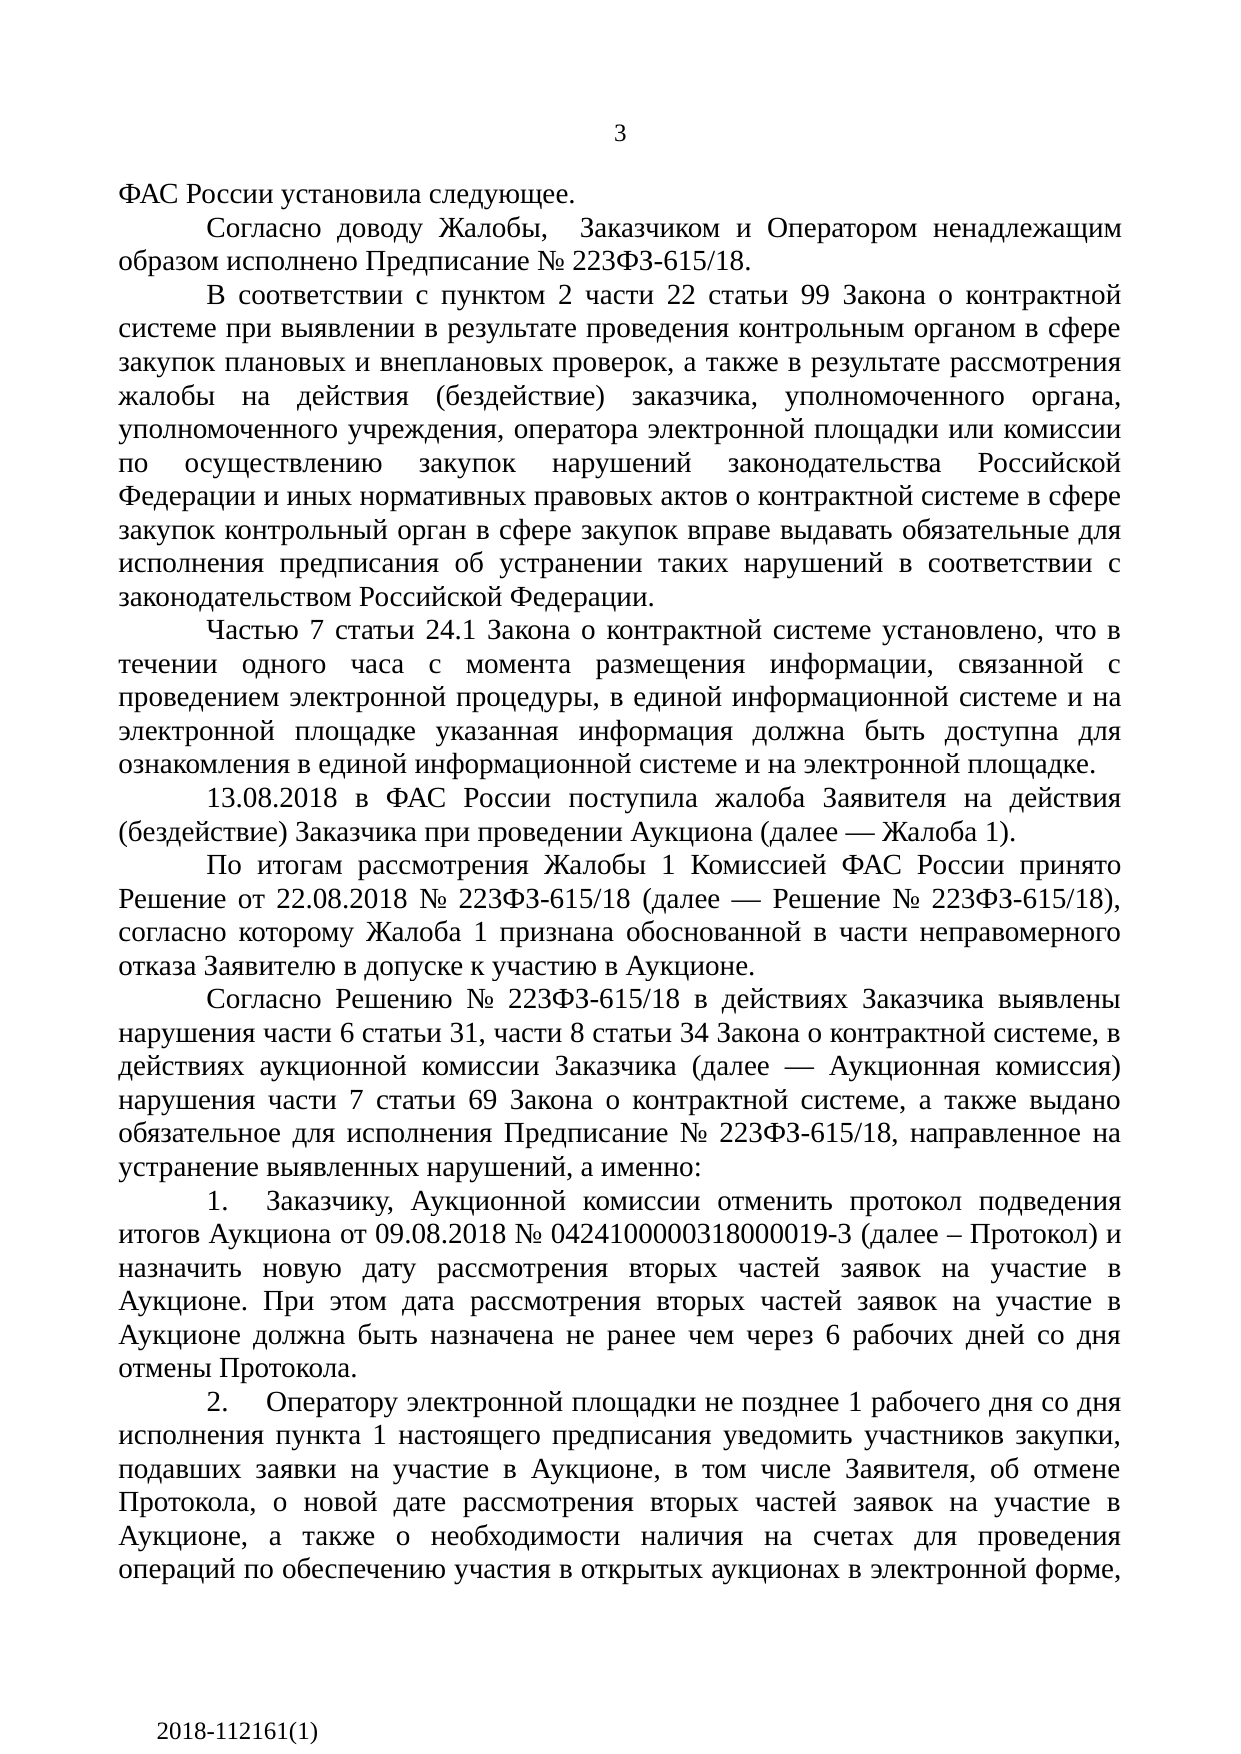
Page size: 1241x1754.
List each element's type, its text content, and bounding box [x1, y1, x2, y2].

text 1. Заказчику, Аукционной комиссии отменить протокол подведения итогов Аукциона от 09.08.2018 № 0424100000318000019-3 (далее – Протокол) и назначить новую дату рассмотрения вторых частей заявок на участие в Аукционе. При этом дата рассмотрения вторых частей заявок на участие в Аукционе должна быть назначена не ранее чем через 6 рабочих дней со дня отмены Протокола. [118, 1183, 1122, 1384]
text 13.08.2018 в ФАС России поступила жалоба Заявителя на действия (бездействие) Заказчика при проведении Аукциона (далее — Жалоба 1). [118, 780, 1122, 847]
text Согласно доводу Жалобы, Заказчиком и Оператором ненадлежащим образом исполнено Предписание № 223ФЗ-615/18. [118, 210, 1122, 277]
text Согласно Решению № 223ФЗ-615/18 в действиях Заказчика выявлены нарушения части 6 статьи 31, части 8 статьи 34 Закона о контрактной системе, в действиях аукционной комиссии Заказчика (далее — Аукционная комиссия) нарушения части 7 статьи 69 Закона о контрактной системе, а также выдано обязательное для исполнения Предписание № 223ФЗ-615/18, направленное на устранение выявленных нарушений, а именно: [118, 981, 1122, 1183]
text По итогам рассмотрения Жалобы 1 Комиссией ФАС России принято Решение от 22.08.2018 № 223ФЗ-615/18 (далее — Решение № 223ФЗ-615/18), согласно которому Жалоба 1 признана обоснованной в части неправомерного отказа Заявителю в допуске к участию в Аукционе. [118, 847, 1122, 981]
text ФАС России установила следующее. [118, 176, 1122, 210]
text В соответствии с пунктом 2 части 22 статьи 99 Закона о контрактной системе при выявлении в результате проведения контрольным органом в сфере закупок плановых и внеплановых проверок, а также в результате рассмотрения жалобы на действия (бездействие) заказчика, уполномоченного органа, уполномоченного учреждения, оператора электронной площадки или комиссии по осуществлению закупок нарушений законодательства Российской Федерации и иных нормативных правовых актов о контрактной системе в сфере закупок контрольный орган в сфере закупок вправе выдавать обязательные для исполнения предписания об устранении таких нарушений в соответствии с законодательством Российской Федерации. [118, 277, 1122, 612]
text 2. Оператору электронной площадки не позднее 1 рабочего дня со дня исполнения пункта 1 настоящего предписания уведомить участников закупки, подавших заявки на участие в Аукционе, в том числе Заявителя, об отмене Протокола, о новой дате рассмотрения вторых частей заявок на участие в Аукционе, а также о необходимости наличия на счетах для проведения операций по обеспечению участия в открытых аукционах в электронной форме, [118, 1384, 1122, 1585]
text Частью 7 статьи 24.1 Закона о контрактной системе установлено, что в течении одного часа с момента размещения информации, связанной с проведением электронной процедуры, в единой информационной системе и на электронной площадке указанная информация должна быть доступна для ознакомления в единой информационной системе и на электронной площадке. [118, 612, 1122, 780]
